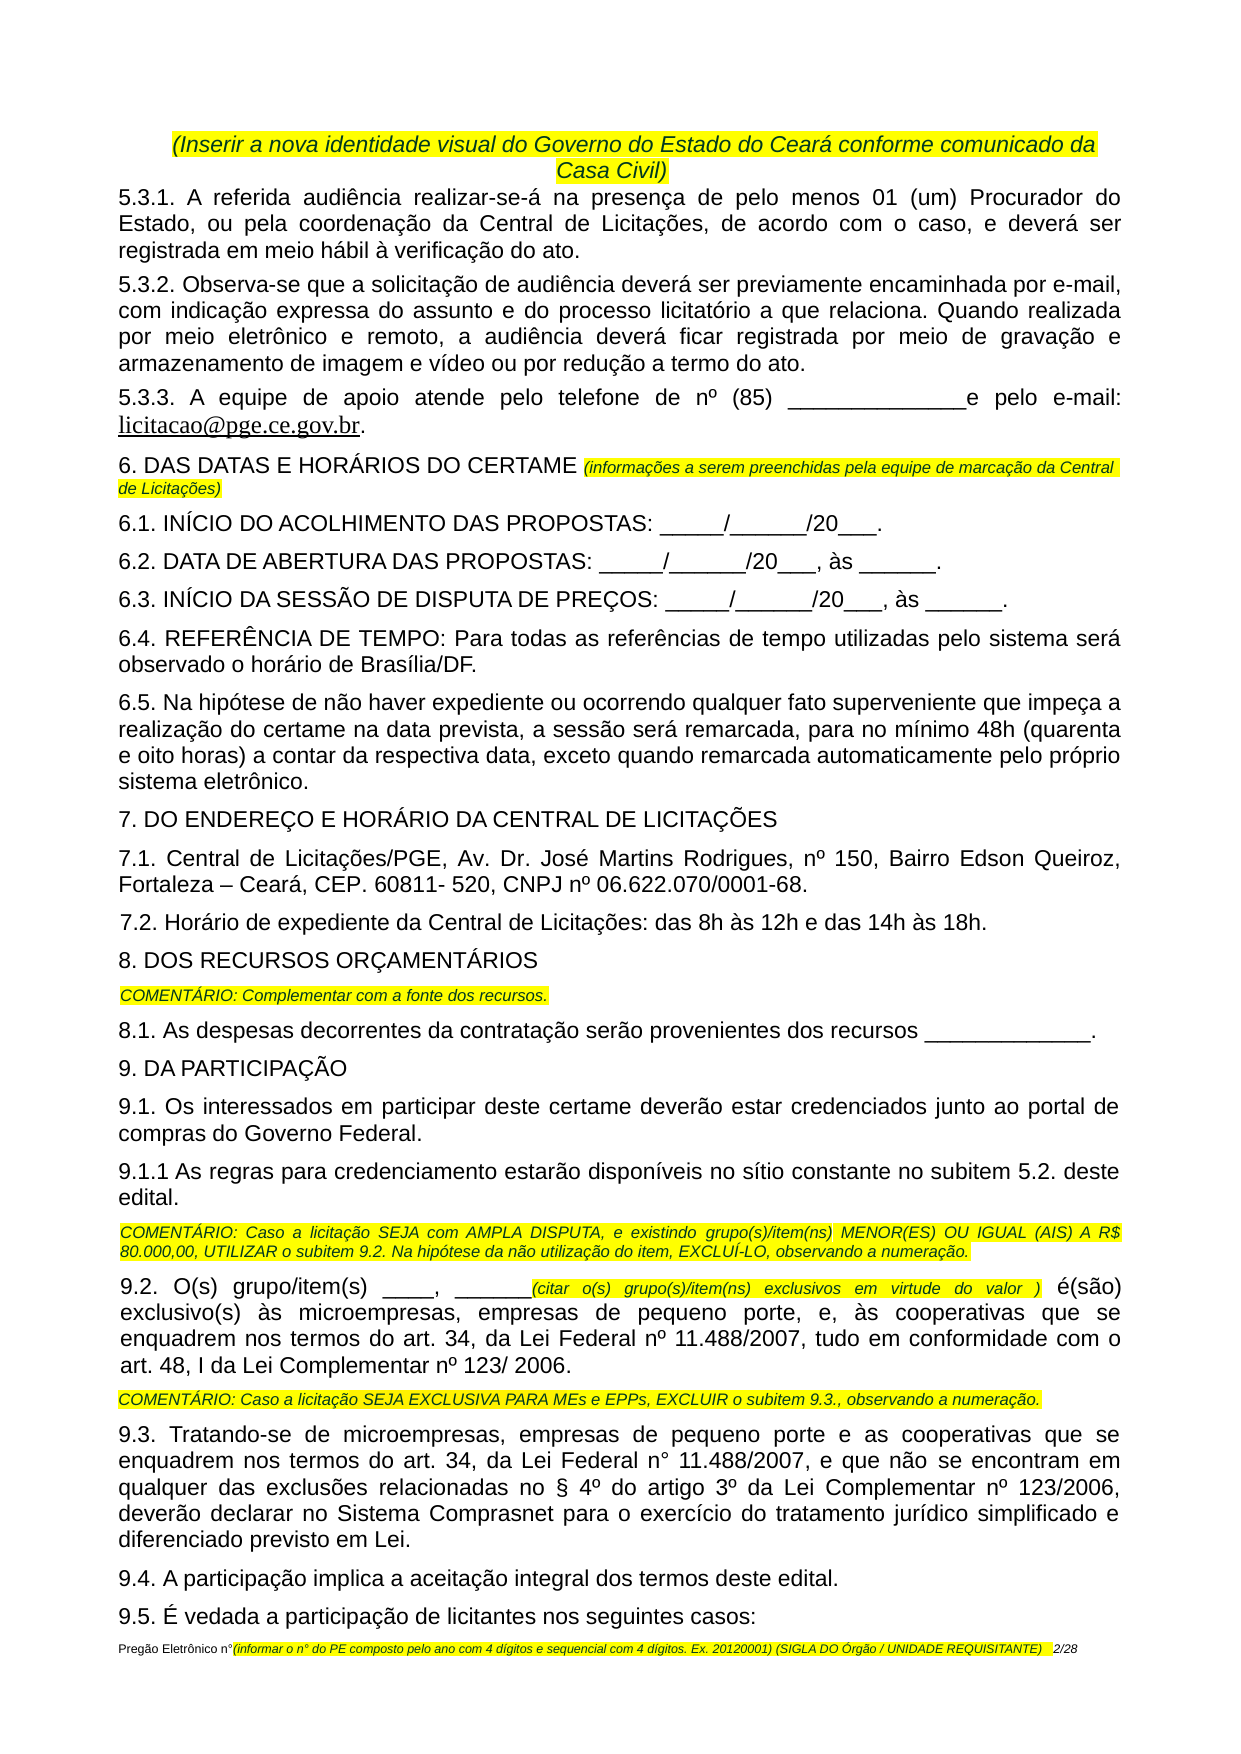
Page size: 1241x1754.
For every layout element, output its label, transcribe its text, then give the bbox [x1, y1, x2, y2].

text 9.4. A participação implica a aceitação integral dos termos deste edital. [118, 1564, 1121, 1591]
text 9.3. Tratando-se de microempresas, empresas de pequeno porte e as cooperativas que se enquadrem nos termos do art. 34, da Lei Federal n° 11.488/2007, e que não se encontram em qualquer das exclusões relacionadas no § 4º do artigo 3º da Lei Complementar nº 123/2006, deverão declarar no Sistema Comprasnet para o exercício do tratamento jurídico simplificado e diferenciado previsto em Lei. [118, 1421, 1121, 1553]
text 5.3.1. A referida audiência realizar-se-á na presença de pelo menos 01 (um) Procurador do Estado, ou pela coordenação da Central de Licitações, de acordo com o caso, e deverá ser registrada em meio hábil à verificação do ato. [118, 184, 1122, 263]
text 9.1. Os interessados em participar deste certame deverão estar credenciados junto ao portal de compras do Governo Federal. [118, 1093, 1121, 1146]
text 6.5. Na hipótese de não haver expediente ou ocorrendo qualquer fato superveniente que impeça a realização do certame na data prevista, a sessão será remarcada, para no mínimo 48h (quarenta e oito horas) a contar da respectiva data, exceto quando remarcada automaticamente pelo próprio sistema eletrônico. [118, 689, 1122, 794]
text COMENTÁRIO: Complementar com a fonte dos recursos. [120, 986, 1122, 1005]
text 8. DOS RECURSOS ORÇAMENTÁRIOS [118, 947, 1122, 974]
text 9.5. É vedada a participação de licitantes nos seguintes casos: [118, 1603, 1122, 1629]
text 9.1.1 As regras para credenciamento estarão disponíveis no sítio constante no subitem 5.2. deste edital. [118, 1158, 1121, 1211]
text 8.1. As despesas decorrentes da contratação serão provenientes dos recursos _____________. [118, 1017, 1122, 1043]
text COMENTÁRIO: Caso a licitação SEJA EXCLUSIVA PARA MEs e EPPs, EXCLUIR o subitem 9.3., observando a numeração. [118, 1390, 1122, 1409]
text 6.3. INÍCIO DA SESSÃO DE DISPUTA DE PREÇOS: _____/______/20___, às ______. [118, 586, 1122, 613]
text 7.2. Horário de expediente da Central de Licitações: das 8h às 12h e das 14h às 18h. [119, 909, 1122, 936]
text 9.2. O(s) grupo/item(s) ____, ______(citar o(s) grupo(s)/item(ns) exclusivos em virtude do valor ) é(são) exclusivo(s) às microempresas, empresas de pequeno porte, e, às cooperativas que se enquadrem nos termos do art. 34, da Lei Federal nº 11.488/2007, tudo em conformidade com o art. 48, I da Lei Complementar nº 123/ 2006. [120, 1273, 1122, 1378]
text 6.1. INÍCIO DO ACOLHIMENTO DAS PROPOSTAS: _____/______/20___. [118, 510, 1122, 536]
text 5.3.2. Observa-se que a solicitação de audiência deverá ser previamente encaminhada por e-mail, com indicação expressa do assunto e do processo licitatório a que relaciona. Quando realizada por meio eletrônico e remoto, a audiência deverá ficar registrada por meio de gravação e armazenamento de imagem e vídeo ou por redução a termo do ato. [118, 271, 1122, 376]
text 6.4. REFERÊNCIA DE TEMPO: Para todas as referências de tempo utilizadas pelo sistema será observado o horário de Brasília/DF. [118, 624, 1122, 677]
text 9. DA PARTICIPAÇÃO [118, 1055, 1122, 1081]
text 7. DO ENDEREÇO E HORÁRIO DA CENTRAL DE LICITAÇÕES [118, 806, 1122, 833]
text 7.1. Central de Licitações/PGE, Av. Dr. José Martins Rodrigues, nº 150, Bairro Edson Queiroz, Fortaleza – Ceará, CEP. 60811- 520, CNPJ nº 06.622.070/0001-68. [118, 845, 1122, 897]
text COMENTÁRIO: Caso a licitação SEJA com AMPLA DISPUTA, e existindo grupo(s)/item(ns) MENOR(ES) OU IGUAL (AIS) A R$ 80.000,00, UTILIZAR o subitem 9.2. Na hipótese da não utilização do item, EXCLUÍ-LO, observando a numeração. [120, 1222, 1122, 1261]
text 6. DAS DATAS E HORÁRIOS DO CERTAME (informações a serem preenchidas pela equipe de marcação da Central de Licitações) [118, 452, 1122, 498]
text 5.3.3. A equipe de apoio atende pelo telefone de nº (85) ______________e pelo e-mail: licitacao@pge.ce.gov.br. [118, 384, 1122, 439]
text 6.2. DATA DE ABERTURA DAS PROPOSTAS: _____/______/20___, às ______. [118, 548, 1122, 574]
